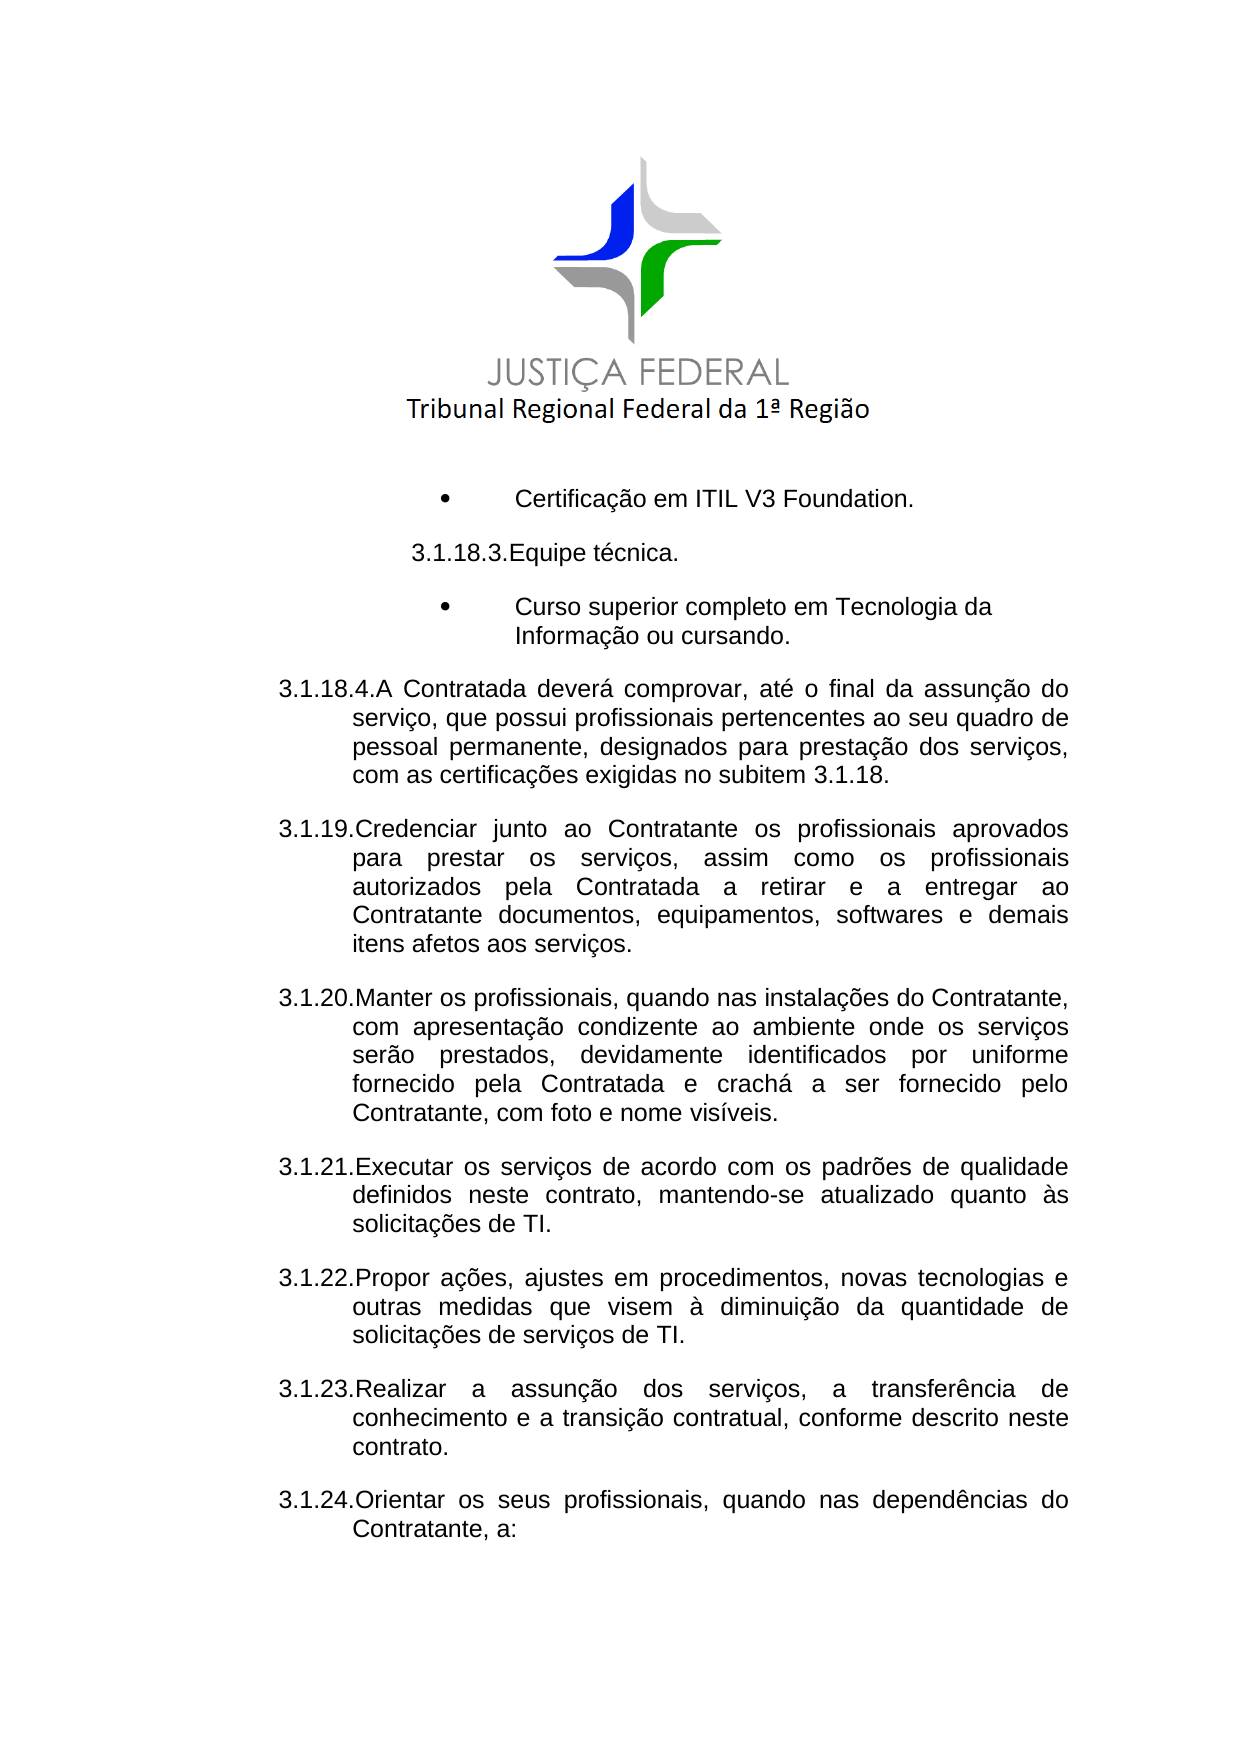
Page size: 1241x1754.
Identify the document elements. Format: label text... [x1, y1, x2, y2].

list Propor ações, ajustes em procedimentos, novas tecnologias e outras medidas que visem à diminuição da quantidade de solicitações de serviços de TI. [278, 1263, 372, 1349]
list A Contratada deverá comprovar, até o final da assunção do serviço, que possui profissionais pertencentes ao seu quadro de pessoal permanente, designados para prestação dos serviços, com as certificações exigidas no subitem 3.1.18. [278, 674, 372, 789]
picture [401, 150, 872, 423]
list Realizar a assunção dos serviços, a transferência de conhecimento e a transição contratual, conforme descrito neste contrato. [278, 1374, 1070, 1460]
list Manter os profissionais, quando nas instalações do Contratante, com apresentação condizente ao ambiente onde os serviços serão prestados, devidamente identificados por uniforme fornecido pela Contratada e crachá a ser fornecido pelo Contratante, com foto e nome visíveis. [278, 983, 372, 1127]
list Equipe técnica. [411, 538, 1093, 567]
list Credenciar junto ao Contratante os profissionais aprovados para prestar os serviços, assim como os profissionais autorizados pela Contratada a retirar e a entregar ao Contratante documentos, equipamentos, softwares e demais itens afetos aos serviços. [278, 814, 372, 958]
list Curso superior completo em Tecnologia da Informação ou cursando. [441, 592, 1070, 649]
list Executar os serviços de acordo com os padrões de qualidade definidos neste contrato, mantendo-se atualizado quanto às solicitações de TI. [278, 1152, 372, 1238]
list Orientar os seus profissionais, quando nas dependências do Contratante, a: [278, 1485, 1070, 1543]
list Certificação em ITIL V3 Foundation. [441, 484, 1093, 513]
